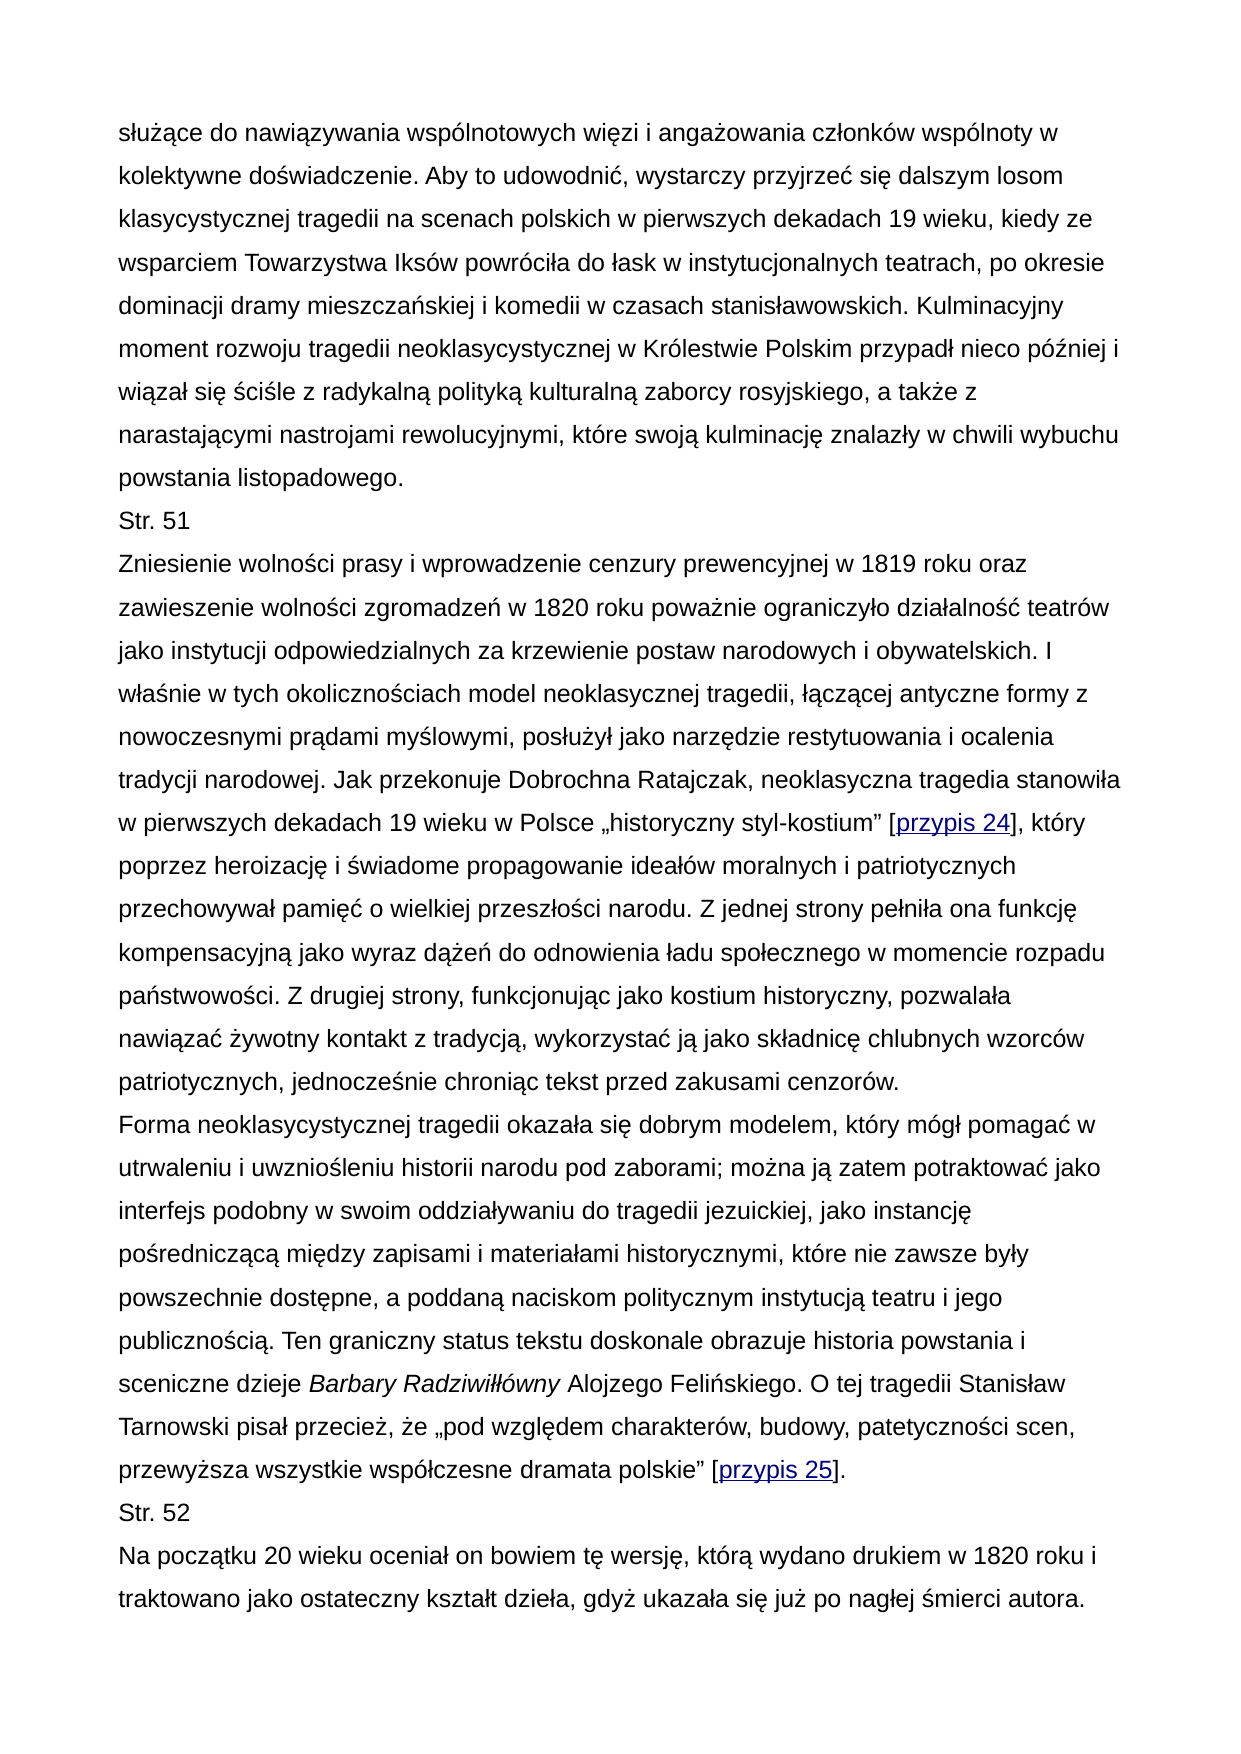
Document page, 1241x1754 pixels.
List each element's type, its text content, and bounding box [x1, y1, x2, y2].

text Zniesienie wolności prasy i wprowadzenie cenzury prewencyjnej w 1819 roku oraz zawieszenie wolności zgromadzeń w 1820 roku poważnie ograniczyło działalność teatrów jako instytucji odpowiedzialnych za krzewienie postaw narodowych i obywatelskich. I właśnie w tych okolicznościach model neoklasycznej tragedii, łączącej antyczne formy z nowoczesnymi prądami myślowymi, posłużył jako narzędzie restytuowania i ocalenia tradycji narodowej. Jak przekonuje Dobrochna Ratajczak, neoklasyczna tragedia stanowiła w pierwszych dekadach 19 wieku w Polsce „historyczny styl-kostium” [przypis 24], który poprzez heroizację i świadome propagowanie ideałów moralnych i patriotycznych przechowywał pamięć o wielkiej przeszłości narodu. Z jednej strony pełniła ona funkcję kompensacyjną jako wyraz dążeń do odnowienia ładu społecznego w momencie rozpadu państwowości. Z drugiej strony, funkcjonując jako kostium historyczny, pozwalała nawiązać żywotny kontakt z tradycją, wykorzystać ją jako składnicę chlubnych wzorców patriotycznych, jednocześnie chroniąc tekst przed zakusami cenzorów. [118, 549, 1122, 1096]
text Str. 52 [118, 1498, 1122, 1527]
text Na początku 20 wieku oceniał on bowiem tę wersję, którą wydano drukiem w 1820 roku i traktowano jako ostateczny kształt dzieła, gdyż ukazała się już po nagłej śmierci autora. [118, 1541, 1122, 1613]
text Forma neoklasycystycznej tragedii okazała się dobrym modelem, który mógł pomagać w utrwaleniu i uwzniośleniu historii narodu pod zaborami; można ją zatem potraktować jako interfejs podobny w swoim oddziaływaniu do tragedii jezuickiej, jako instancję pośredniczącą między zapisami i materiałami historycznymi, które nie zawsze były powszechnie dostępne, a poddaną naciskom politycznym instytucją teatru i jego publicznością. Ten graniczny status tekstu doskonale obrazuje historia powstania i sceniczne dzieje Barbary Radziwiłłówny Alojzego Felińskiego. O tej tragedii Stanisław Tarnowski pisał przecież, że „pod względem charakterów, budowy, patetyczności scen, przewyższa wszystkie współczesne dramata polskie” [przypis 25]. [118, 1110, 1122, 1484]
text służące do nawiązywania wspólnotowych więzi i angażowania członków wspólnoty w kolektywne doświadczenie. Aby to udowodnić, wystarczy przyjrzeć się dalszym losom klasycystycznej tragedii na scenach polskich w pierwszych dekadach 19 wieku, kiedy ze wsparciem Towarzystwa Iksów powróciła do łask w instytucjonalnych teatrach, po okresie dominacji dramy mieszczańskiej i komedii w czasach stanisławowskich. Kulminacyjny moment rozwoju tragedii neoklasycystycznej w Królestwie Polskim przypadł nieco później i wiązał się ściśle z radykalną polityką kulturalną zaborcy rosyjskiego, a także z narastającymi nastrojami rewolucyjnymi, które swoją kulminację znalazły w chwili wybuchu powstania listopadowego. [118, 118, 1122, 492]
text Str. 51 [118, 506, 1122, 535]
